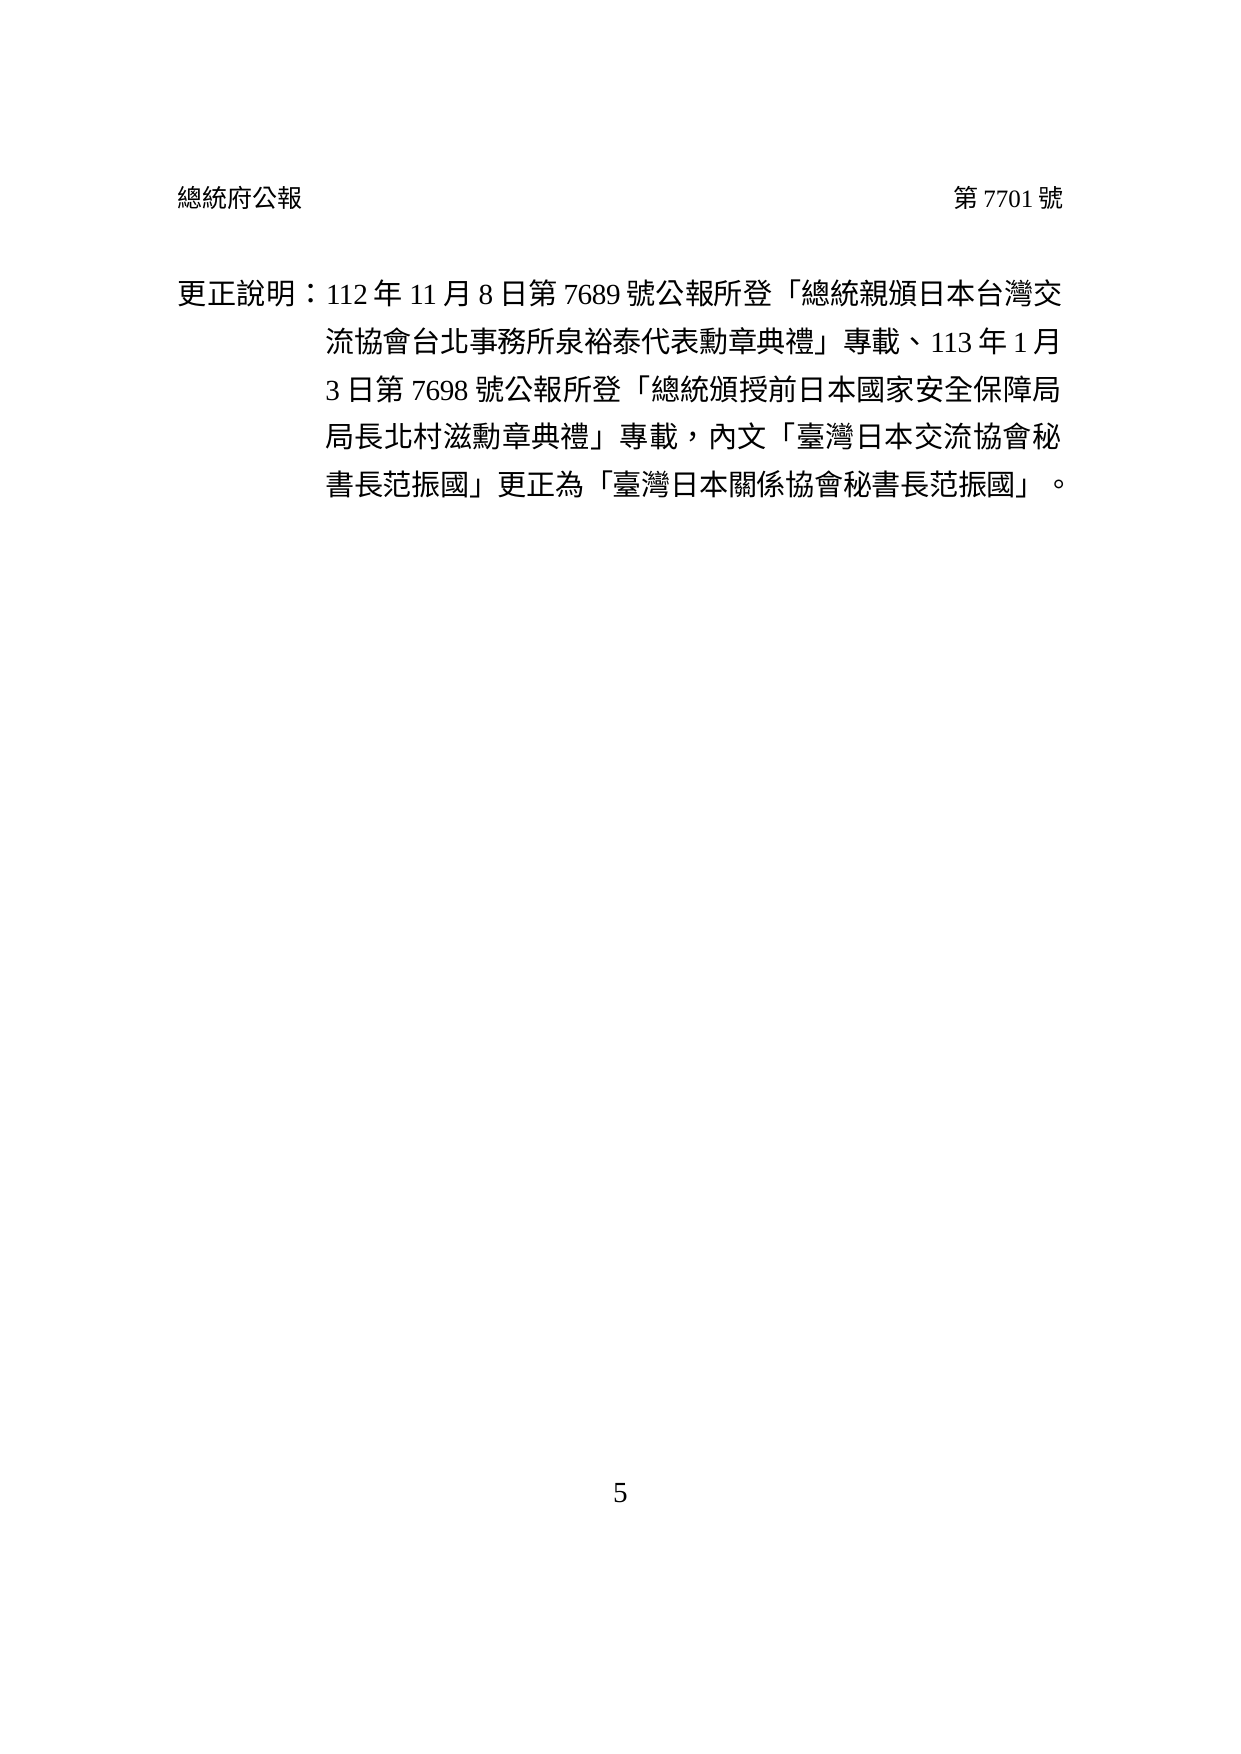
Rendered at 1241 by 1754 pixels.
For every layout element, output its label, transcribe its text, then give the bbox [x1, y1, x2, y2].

text 更正說明：112年11月8日第7689號公報所登「總統親頒日本台灣交流協會台北事務所泉裕泰代表勳章典禮」專載、113年1月3日第7698號公報所登「總統頒授前日本國家安全保障局局長北村滋勳章典禮」專載，內文「臺灣日本交流協會秘書長范振國」更正為「臺灣日本關係協會秘書長范振國」。 [177, 266, 1063, 505]
